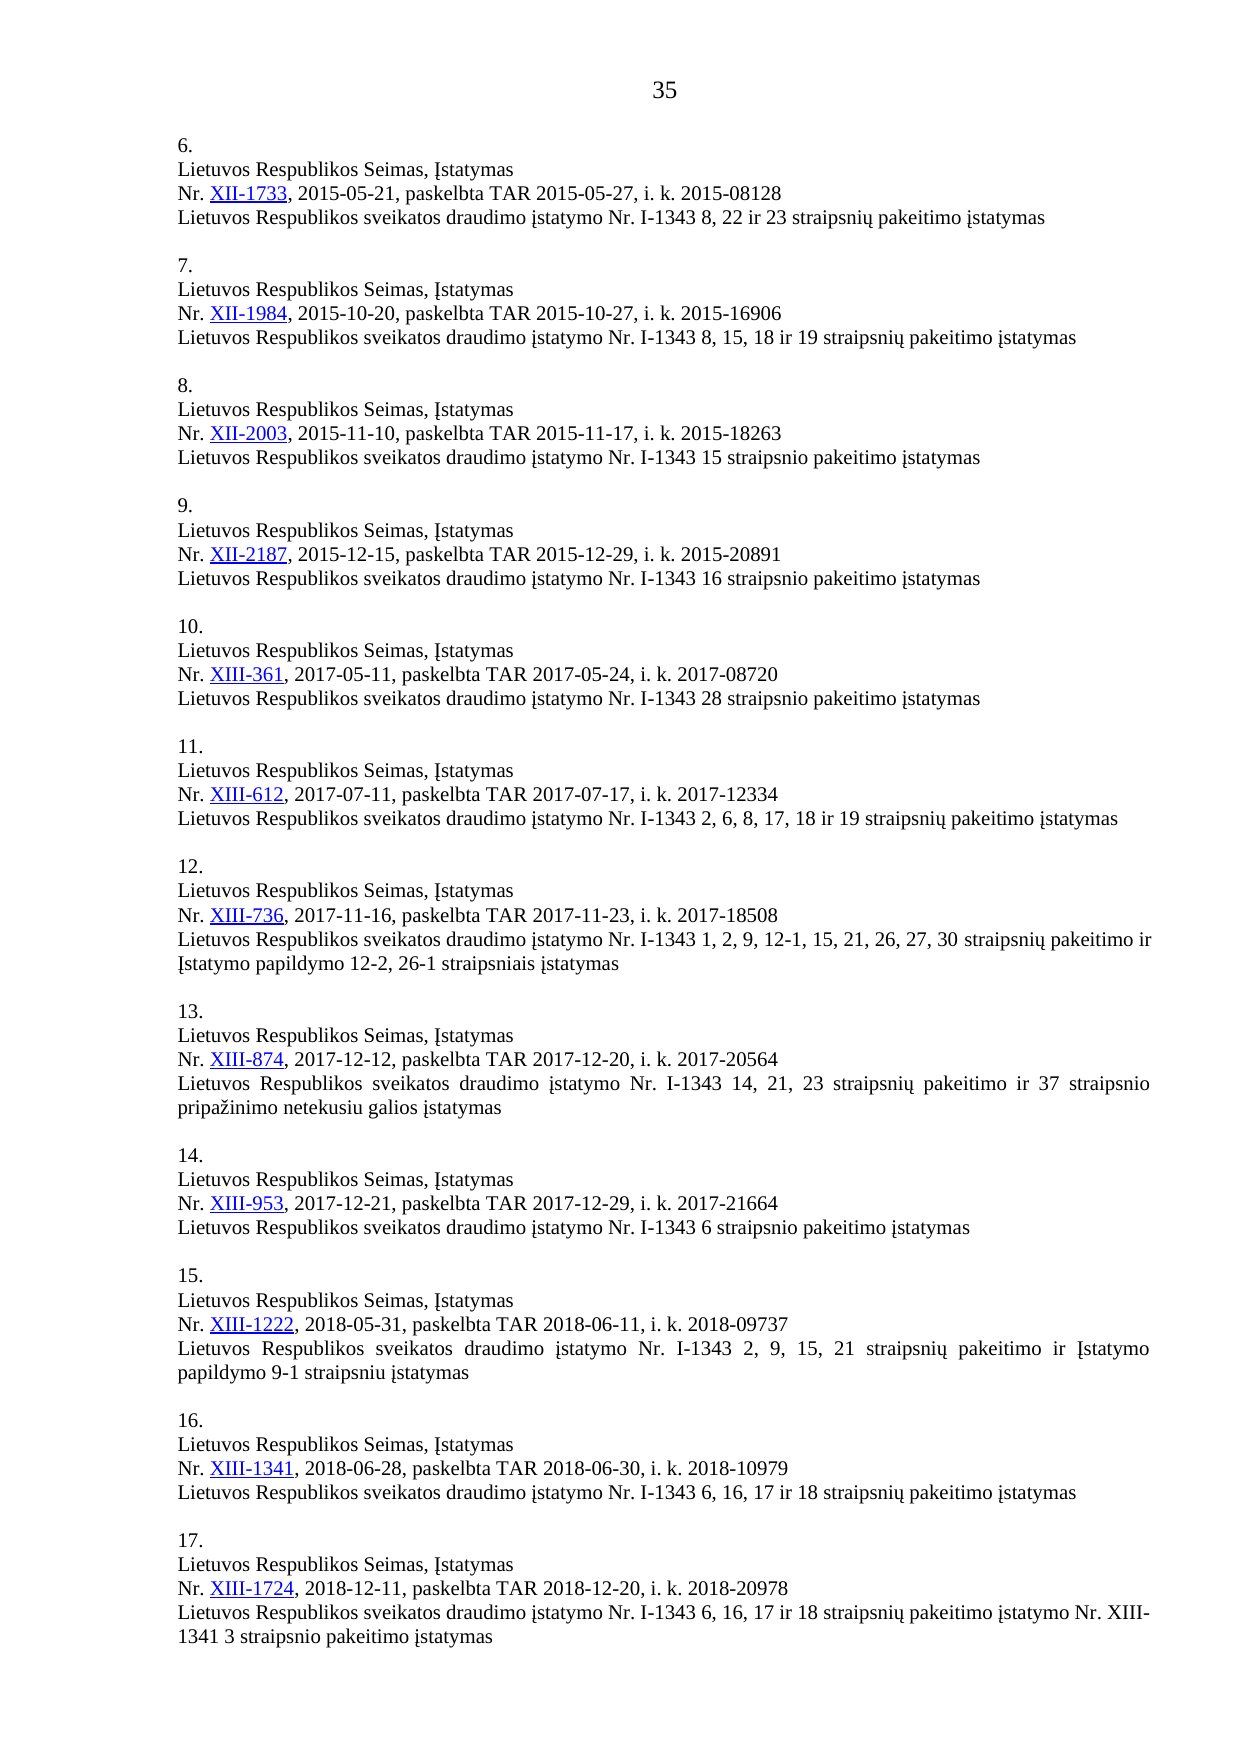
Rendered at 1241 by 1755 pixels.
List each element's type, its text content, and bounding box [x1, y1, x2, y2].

text Nr. XIII-1341, 2018-06-28, paskelbta TAR 2018-06-30, i. k. 2018-10979 [177, 1456, 1152, 1480]
text 12. [177, 854, 1152, 878]
text 17. [177, 1528, 1152, 1552]
text Lietuvos Respublikos sveikatos draudimo įstatymo Nr. I-1343 6 straipsnio pakeitimo įstatymas [177, 1215, 1152, 1239]
text Nr. XIII-361, 2017-05-11, paskelbta TAR 2017-05-24, i. k. 2017-08720 [177, 662, 1152, 686]
text Lietuvos Respublikos Seimas, Įstatymas [177, 1552, 1152, 1576]
text Lietuvos Respublikos Seimas, Įstatymas [177, 397, 1152, 421]
text 14. [177, 1143, 1152, 1167]
text Lietuvos Respublikos Seimas, Įstatymas [177, 638, 1152, 662]
text Lietuvos Respublikos sveikatos draudimo įstatymo Nr. I-1343 15 straipsnio pakeitimo įstatymas [177, 445, 1152, 469]
text Lietuvos Respublikos Seimas, Įstatymas [177, 1432, 1152, 1456]
text 7. [177, 253, 1152, 277]
text Lietuvos Respublikos sveikatos draudimo įstatymo Nr. I-1343 8, 15, 18 ir 19 straipsnių pakeitimo įstatymas [177, 325, 1152, 349]
text Lietuvos Respublikos Seimas, Įstatymas [177, 878, 1152, 902]
text Nr. XIII-953, 2017-12-21, paskelbta TAR 2017-12-29, i. k. 2017-21664 [177, 1191, 1152, 1215]
text Nr. XII-2003, 2015-11-10, paskelbta TAR 2015-11-17, i. k. 2015-18263 [177, 421, 1152, 445]
text Nr. XII-2187, 2015-12-15, paskelbta TAR 2015-12-29, i. k. 2015-20891 [177, 542, 1152, 566]
text Nr. XIII-612, 2017-07-11, paskelbta TAR 2017-07-17, i. k. 2017-12334 [177, 782, 1152, 806]
text Lietuvos Respublikos sveikatos draudimo įstatymo Nr. I-1343 14, 21, 23 straipsnių pakeitimo ir 37 straipsnio pripažinimo netekusiu galios įstatymas [177, 1071, 1152, 1119]
text Lietuvos Respublikos sveikatos draudimo įstatymo Nr. I-1343 16 straipsnio pakeitimo įstatymas [177, 566, 1152, 590]
text Lietuvos Respublikos Seimas, Įstatymas [177, 1023, 1152, 1047]
text Lietuvos Respublikos Seimas, Įstatymas [177, 758, 1152, 782]
text Nr. XIII-736, 2017-11-16, paskelbta TAR 2017-11-23, i. k. 2017-18508 [177, 902, 1152, 927]
text 16. [177, 1408, 1152, 1432]
text 6. [177, 132, 1152, 157]
text 11. [177, 734, 1152, 758]
text 8. [177, 373, 1152, 397]
text 15. [177, 1263, 1152, 1287]
text Lietuvos Respublikos sveikatos draudimo įstatymo Nr. I-1343 6, 16, 17 ir 18 straipsnių pakeitimo įstatymo Nr. XIII-1341 3 straipsnio pakeitimo įstatymas [177, 1600, 1152, 1648]
text Nr. XIII-874, 2017-12-12, paskelbta TAR 2017-12-20, i. k. 2017-20564 [177, 1047, 1152, 1071]
text Lietuvos Respublikos Seimas, Įstatymas [177, 277, 1152, 301]
text 9. [177, 493, 1152, 517]
text Lietuvos Respublikos sveikatos draudimo įstatymo Nr. I-1343 1, 2, 9, 12-1, 15, 21, 26, 27, 30 straipsnių pakeitimo ir Įstatymo papildymo 12-2, 26-1 straipsniais įstatymas [177, 927, 1152, 975]
text Nr. XII-1733, 2015-05-21, paskelbta TAR 2015-05-27, i. k. 2015-08128 [177, 181, 1152, 205]
text Lietuvos Respublikos sveikatos draudimo įstatymo Nr. I-1343 6, 16, 17 ir 18 straipsnių pakeitimo įstatymas [177, 1480, 1152, 1504]
text Nr. XIII-1724, 2018-12-11, paskelbta TAR 2018-12-20, i. k. 2018-20978 [177, 1576, 1152, 1600]
text Lietuvos Respublikos sveikatos draudimo įstatymo Nr. I-1343 28 straipsnio pakeitimo įstatymas [177, 686, 1152, 710]
text Lietuvos Respublikos Seimas, Įstatymas [177, 157, 1152, 181]
text Lietuvos Respublikos Seimas, Įstatymas [177, 517, 1152, 542]
text Lietuvos Respublikos sveikatos draudimo įstatymo Nr. I-1343 2, 9, 15, 21 straipsnių pakeitimo ir Įstatymo papildymo 9-1 straipsniu įstatymas [177, 1336, 1152, 1384]
text 10. [177, 614, 1152, 638]
text Lietuvos Respublikos Seimas, Įstatymas [177, 1287, 1152, 1312]
text Lietuvos Respublikos sveikatos draudimo įstatymo Nr. I-1343 8, 22 ir 23 straipsnių pakeitimo įstatymas [177, 205, 1152, 229]
text 13. [177, 999, 1152, 1023]
text Nr. XIII-1222, 2018-05-31, paskelbta TAR 2018-06-11, i. k. 2018-09737 [177, 1312, 1152, 1336]
text Nr. XII-1984, 2015-10-20, paskelbta TAR 2015-10-27, i. k. 2015-16906 [177, 301, 1152, 325]
text Lietuvos Respublikos Seimas, Įstatymas [177, 1167, 1152, 1191]
text Lietuvos Respublikos sveikatos draudimo įstatymo Nr. I-1343 2, 6, 8, 17, 18 ir 19 straipsnių pakeitimo įstatymas [177, 806, 1152, 830]
